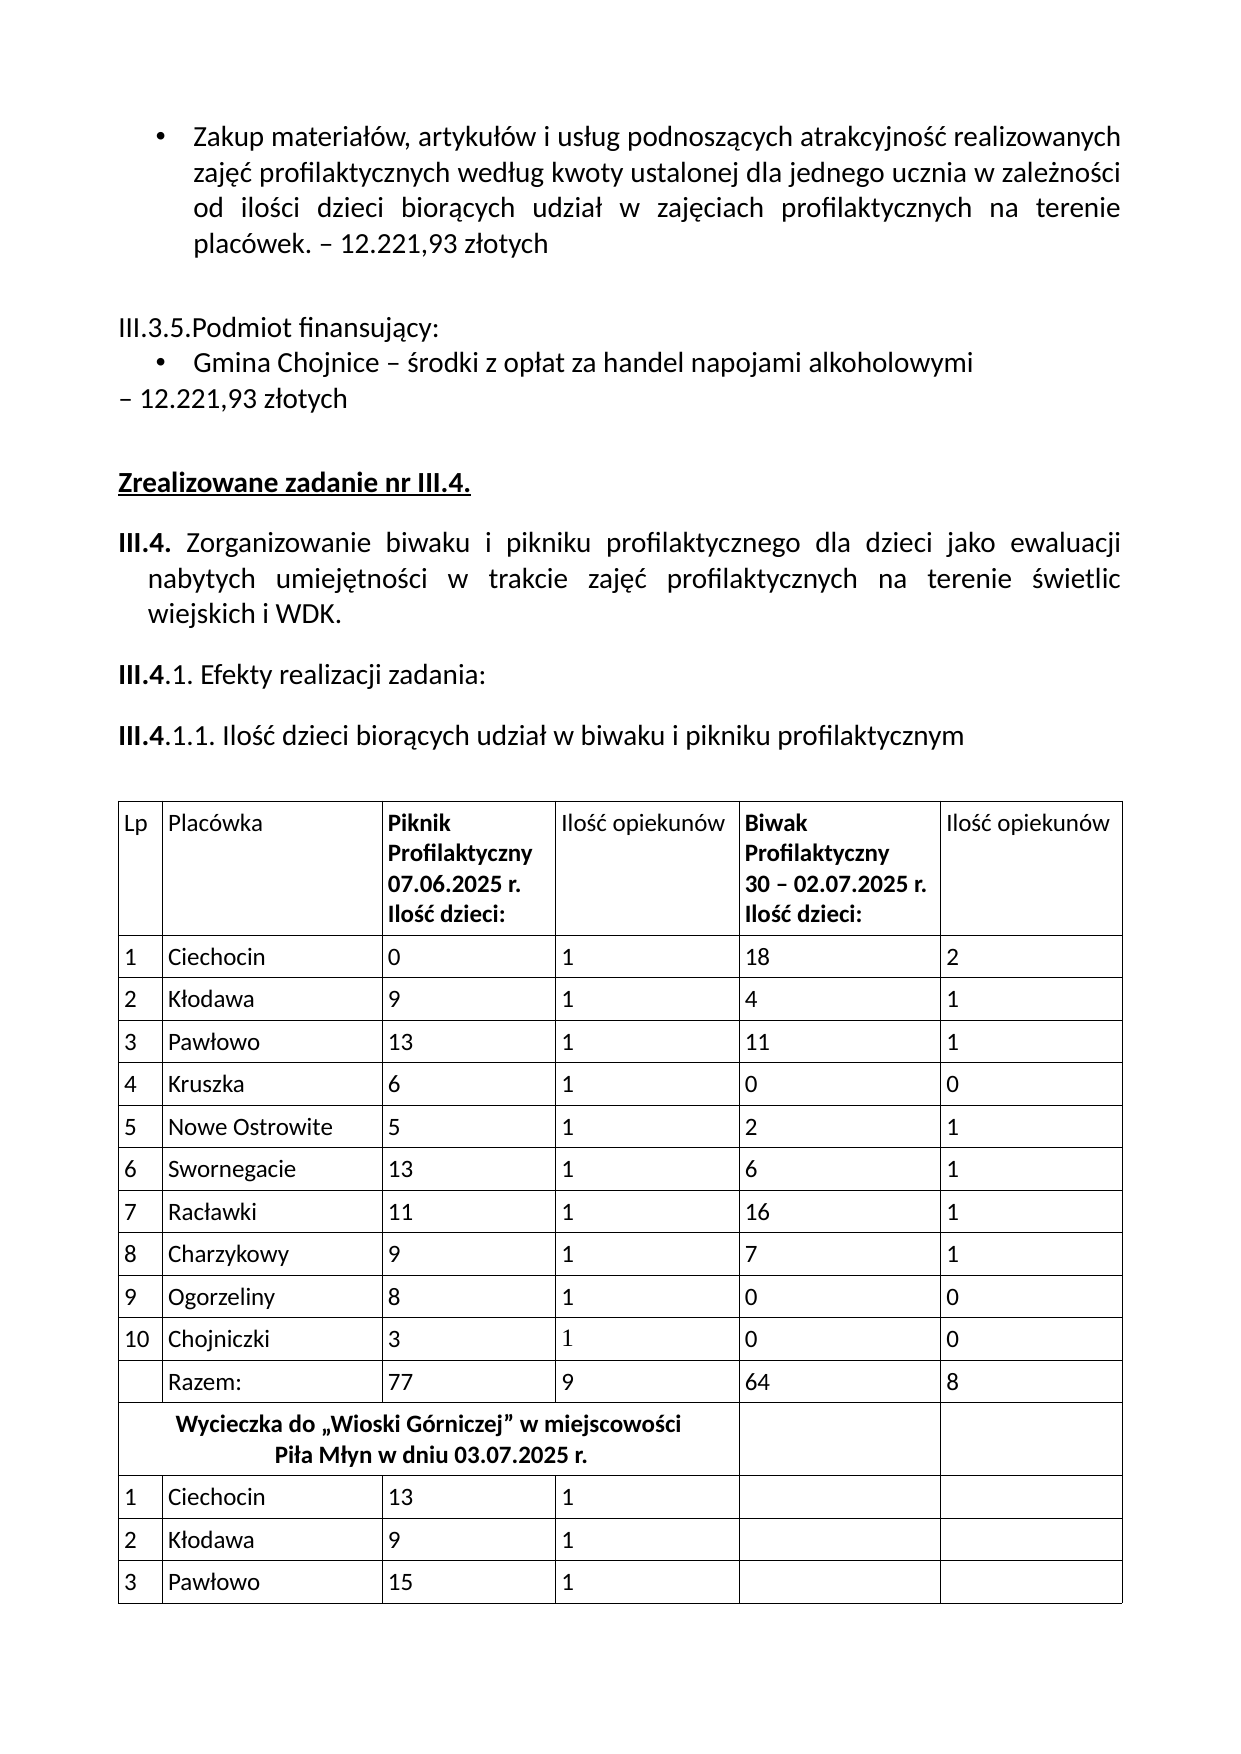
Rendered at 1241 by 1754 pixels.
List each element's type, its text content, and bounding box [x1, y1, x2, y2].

table_cell Kłodawa [163, 978, 382, 1020]
table_cell 1 [556, 1519, 739, 1560]
table_cell 0 [740, 1276, 940, 1317]
table_cell Pawłowo [163, 1021, 382, 1062]
table_cell [941, 1403, 1122, 1475]
table_cell Kłodawa [163, 1519, 382, 1560]
table_cell 9 [383, 1519, 555, 1560]
table_cell 9 [556, 1361, 739, 1402]
table_cell Nowe Ostrowite [163, 1106, 382, 1147]
table_cell 11 [740, 1021, 940, 1062]
table_cell 9 [119, 1276, 162, 1317]
table_cell 8 [119, 1233, 162, 1275]
text III.4.1.1. Ilość dzieci biorących udział w biwaku i pikniku profilaktycznym [118, 717, 1122, 752]
table_cell 15 [383, 1561, 555, 1603]
table_cell 9 [383, 1233, 555, 1275]
text III.4.1. Efekty realizacji zadania: [118, 656, 1122, 692]
table_cell 64 [740, 1361, 940, 1402]
table_cell Ciechocin [163, 1476, 382, 1518]
text Zrealizowane zadanie nr III.4. [118, 464, 1122, 499]
table_cell 0 [740, 1063, 940, 1105]
table_cell 1 [941, 1233, 1122, 1275]
table_cell Ciechocin [163, 936, 382, 977]
table_cell 5 [383, 1106, 555, 1147]
table_cell 6 [740, 1148, 940, 1190]
table_cell [941, 1476, 1122, 1518]
table_cell 0 [941, 1276, 1122, 1317]
table_cell [740, 1403, 940, 1475]
table_cell 1 [941, 1191, 1122, 1232]
table_cell 1 [556, 936, 739, 977]
table_cell 1 [119, 1476, 162, 1518]
table_cell 10 [119, 1318, 162, 1360]
table_cell 1 [556, 1476, 739, 1518]
table_cell 7 [119, 1191, 162, 1232]
table_cell 16 [740, 1191, 940, 1232]
table_cell 6 [383, 1063, 555, 1105]
table_cell 3 [119, 1021, 162, 1062]
table_cell 1 [119, 936, 162, 977]
table_cell 0 [941, 1318, 1122, 1360]
table_cell 13 [383, 1021, 555, 1062]
table_cell 7 [740, 1233, 940, 1275]
table_cell 0 [383, 936, 555, 977]
table_header Placówka [163, 802, 382, 935]
table_cell 8 [383, 1276, 555, 1317]
table_cell 0 [740, 1318, 940, 1360]
table_cell Pawłowo [163, 1561, 382, 1603]
table_cell [941, 1519, 1122, 1560]
table_cell [740, 1476, 940, 1518]
table_cell 1 [941, 978, 1122, 1020]
table_cell 0 [941, 1063, 1122, 1105]
table_cell 9 [383, 978, 555, 1020]
table_cell 1 [556, 1318, 739, 1360]
table_cell [941, 1561, 1122, 1603]
table_cell 2 [740, 1106, 940, 1147]
table_cell 77 [383, 1361, 555, 1402]
table_header Lp [119, 802, 162, 935]
table_cell 11 [383, 1191, 555, 1232]
table_cell Racławki [163, 1191, 382, 1232]
text III.4. Zorganizowanie biwaku i pikniku profilaktycznego dla dzieci jako ewaluacji nabytych umiejętności w trakcie zajęć profilaktycznych na terenie świetlic wiejskich i WDK. [118, 524, 1122, 631]
table_cell 1 [556, 1148, 739, 1190]
table_header Ilość opiekunów [556, 802, 739, 935]
table_cell Ogorzeliny [163, 1276, 382, 1317]
table_cell 4 [740, 978, 940, 1020]
table_cell 4 [119, 1063, 162, 1105]
table_cell 1 [941, 1021, 1122, 1062]
table_cell 3 [119, 1561, 162, 1603]
table_cell Razem: [163, 1361, 382, 1402]
table_cell Chojniczki [163, 1318, 382, 1360]
table_cell 2 [119, 978, 162, 1020]
table_cell 13 [383, 1148, 555, 1190]
table_cell 1 [556, 1561, 739, 1603]
table_cell 1 [556, 1106, 739, 1147]
table_cell [740, 1519, 940, 1560]
text III.3.5.Podmiot finansujący: [118, 309, 1122, 344]
table_cell 1 [941, 1148, 1122, 1190]
table_cell 8 [941, 1361, 1122, 1402]
text – 12.221,93 złotych [118, 380, 1122, 416]
table_header Piknik Profilaktyczny 07.06.2025 r. Ilość dzieci: [383, 802, 555, 935]
table_cell 18 [740, 936, 940, 977]
table_header Ilość opiekunów [941, 802, 1122, 935]
list Gmina Chojnice – środki z opłat za handel napojami alkoholowymi [156, 344, 1122, 380]
table_cell 1 [556, 1191, 739, 1232]
table_cell 1 [556, 1276, 739, 1317]
table_cell Charzykowy [163, 1233, 382, 1275]
table_cell Swornegacie [163, 1148, 382, 1190]
table_cell Kruszka [163, 1063, 382, 1105]
table_cell Wycieczka do „Wioski Górniczej” w miejscowości Piła Młyn w dniu 03.07.2025 r. [119, 1403, 739, 1475]
table_cell [740, 1561, 940, 1603]
table_cell 2 [119, 1519, 162, 1560]
table_header Biwak Profilaktyczny 30 – 02.07.2025 r. Ilość dzieci: [740, 802, 940, 935]
table_cell 1 [556, 1021, 739, 1062]
table_cell 1 [556, 978, 739, 1020]
list Zakup materiałów, artykułów i usług podnoszących atrakcyjność realizowanych zajęć profilaktycznych według kwoty ustalonej dla jednego ucznia w zależności od ilości dzieci biorących udział w zajęciach profilaktycznych na terenie placówek. – 12.221,93 złotych [156, 118, 1122, 261]
table_cell 2 [941, 936, 1122, 977]
table_cell 6 [119, 1148, 162, 1190]
table_cell [119, 1361, 162, 1402]
table_cell 3 [383, 1318, 555, 1360]
table_cell 1 [556, 1233, 739, 1275]
table_cell 1 [556, 1063, 739, 1105]
table_cell 5 [119, 1106, 162, 1147]
table_cell 13 [383, 1476, 555, 1518]
table_cell 1 [941, 1106, 1122, 1147]
